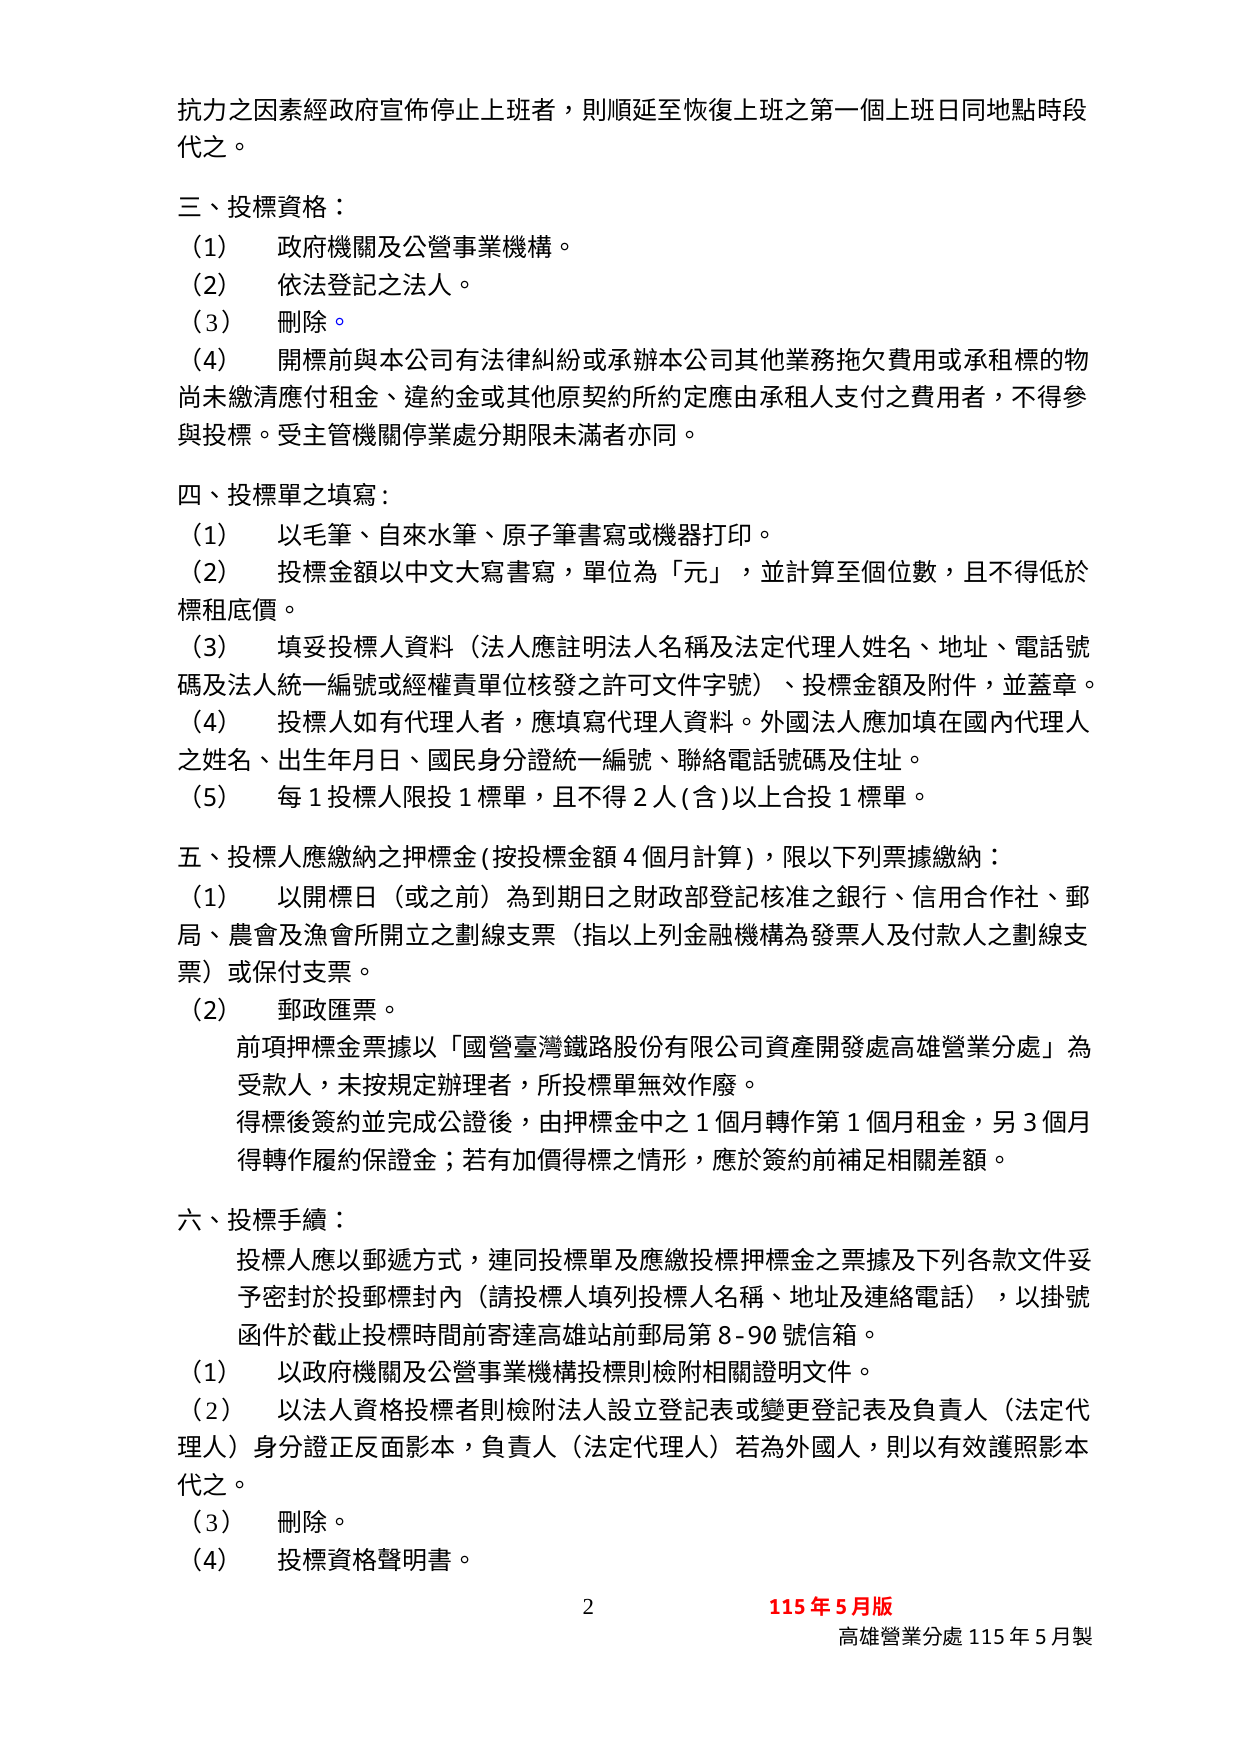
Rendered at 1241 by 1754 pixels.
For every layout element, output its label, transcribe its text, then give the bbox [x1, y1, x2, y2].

list 投標人如有代理人者，應填寫代理人資料。外國法人應加填在國內代理人之姓名、出生年月日、國民身分證統一編號、聯絡電話號碼及住址。 [177, 702, 1090, 777]
text 三、投標資格： [177, 164, 1092, 227]
list 以法人資格投標者則檢附法人設立登記表或變更登記表及負責人（法定代理人）身分證正反面影本，負責人（法定代理人）若為外國人，則以有效護照影本代之。 [177, 1389, 1090, 1502]
list 開標前與本公司有法律糾紛或承辦本公司其他業務拖欠費用或承租標的物尚未繳清應付租金、違約金或其他原契約所約定應由承租人支付之費用者，不得參與投標。受主管機關停業處分期限未滿者亦同。 [177, 339, 1090, 452]
list 投標金額以中文大寫書寫，單位為「元」，並計算至個位數，且不得低於標租底價。 [177, 552, 1090, 627]
text 得標後簽約並完成公證後，由押標金中之1個月轉作第1個月租金，另3個月得轉作履約保證金；若有加價得標之情形，應於簽約前補足相關差額。 [236, 1102, 1092, 1177]
text 六、投標手續： [177, 1177, 1092, 1239]
list 以毛筆、自來水筆、原子筆書寫或機器打印。 [177, 514, 1090, 552]
list 以開標日（或之前）為到期日之財政部登記核准之銀行、信用合作社、郵局、農會及漁會所開立之劃線支票（指以上列金融機構為發票人及付款人之劃線支票）或保付支票。 [177, 877, 1090, 989]
list 填妥投標人資料（法人應註明法人名稱及法定代理人姓名、地址、電話號碼及法人統一編號或經權責單位核發之許可文件字號）、投標金額及附件，並蓋章。 [177, 627, 1090, 702]
text 四、投標單之填寫: [177, 452, 1092, 514]
list 郵政匯票。 [177, 989, 1090, 1027]
list 刪除。 [177, 302, 1090, 339]
list 每1投標人限投1標單，且不得2人(含)以上合投1標單。 [177, 777, 1090, 814]
list 投標資格聲明書。 [177, 1539, 1090, 1577]
list 政府機關及公營事業機構。 [177, 227, 1090, 264]
text 五、投標人應繳納之押標金(按投標金額4個月計算)，限以下列票據繳納： [177, 814, 1092, 877]
list 抗力之因素經政府宣佈停止上班者，則順延至恢復上班之第一個上班日同地點時段代之。 [177, 89, 1090, 164]
list 刪除。 [177, 1502, 1090, 1539]
text 投標人應以郵遞方式，連同投標單及應繳投標押標金之票據及下列各款文件妥予密封於投郵標封內（請投標人填列投標人名稱、地址及連絡電話），以掛號函件於截止投標時間前寄達高雄站前郵局第8-90號信箱。 [236, 1239, 1092, 1352]
list 依法登記之法人。 [177, 264, 1090, 302]
text 前項押標金票據以「國營臺灣鐵路股份有限公司資產開發處高雄營業分處」為受款人，未按規定辦理者，所投標單無效作廢。 [236, 1027, 1092, 1102]
list 以政府機關及公營事業機構投標則檢附相關證明文件。 [177, 1352, 1090, 1389]
